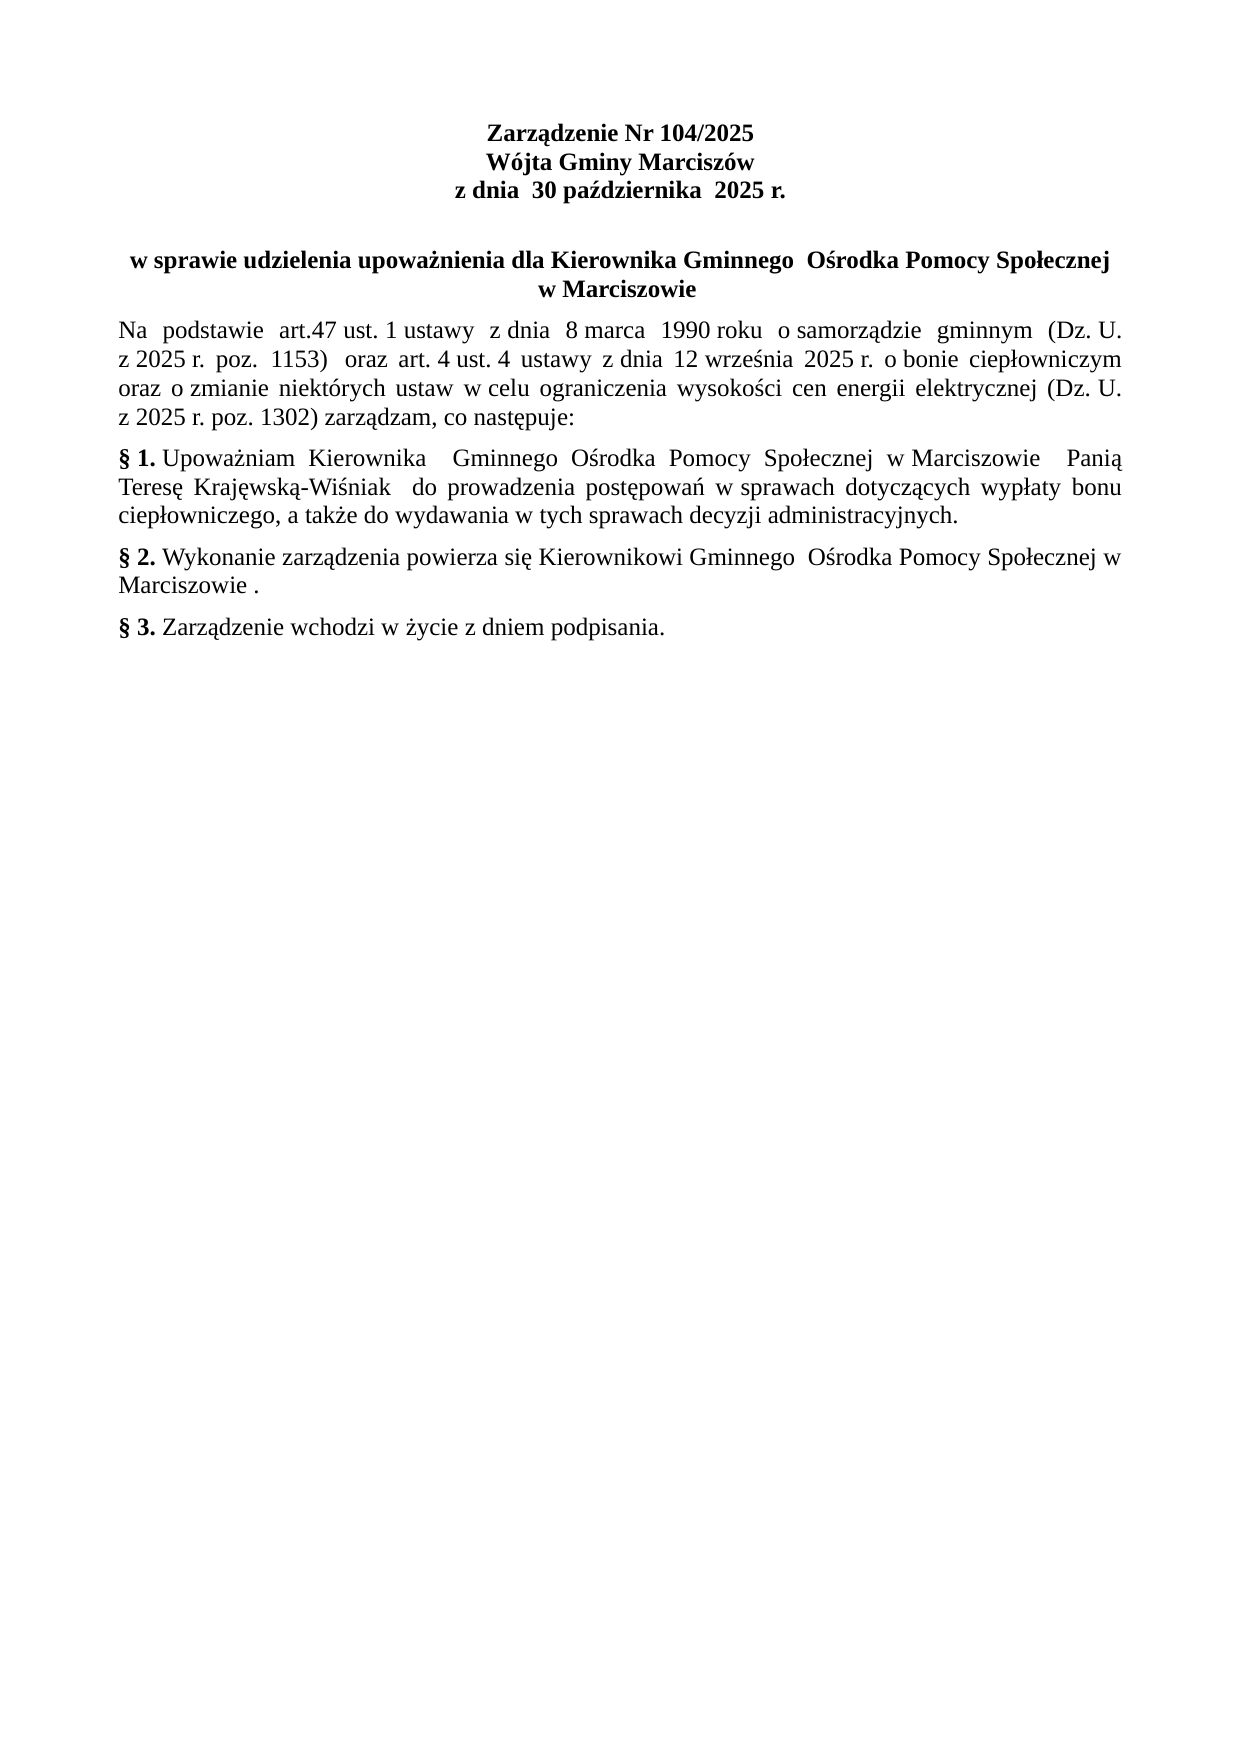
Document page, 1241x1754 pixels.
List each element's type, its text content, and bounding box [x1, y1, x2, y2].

text Zarządzenie Nr 104/2025 Wójta Gminy Marciszów [118, 118, 1122, 176]
text § 2. Wykonanie zarządzenia powierza się Kierownikowi Gminnego Ośrodka Pomocy Społecznej w Marciszowie . [118, 542, 1122, 599]
text § 3. Zarządzenie wchodzi w życie z dniem podpisania. [118, 612, 1122, 641]
text § 1. Upoważniam Kierownika Gminnego Ośrodka Pomocy Społecznej w Marciszowie Panią Teresę Krajęwską-Wiśniak do prowadzenia postępowań w sprawach dotyczących wypłaty bonu ciepłowniczego, a także do wydawania w tych sprawach decyzji administracyjnych. [118, 443, 1122, 529]
text w sprawie udzielenia upoważnienia dla Kierownika Gminnego Ośrodka Pomocy Społecznej w Marciszowie [118, 246, 1122, 303]
text Na podstawie art.47 ust. 1 ustawy z dnia 8 marca 1990 roku o samorządzie gminnym (Dz. U. z 2025 r. poz. 1153) oraz art. 4 ust. 4 ustawy z dnia 12 września 2025 r. o bonie ciepłowniczym oraz o zmianie niektórych ustaw w celu ograniczenia wysokości cen energii elektrycznej (Dz. U. z 2025 r. poz. 1302) zarządzam, co następuje: [118, 316, 1122, 431]
text z dnia 30 października 2025 r. [118, 176, 1122, 204]
